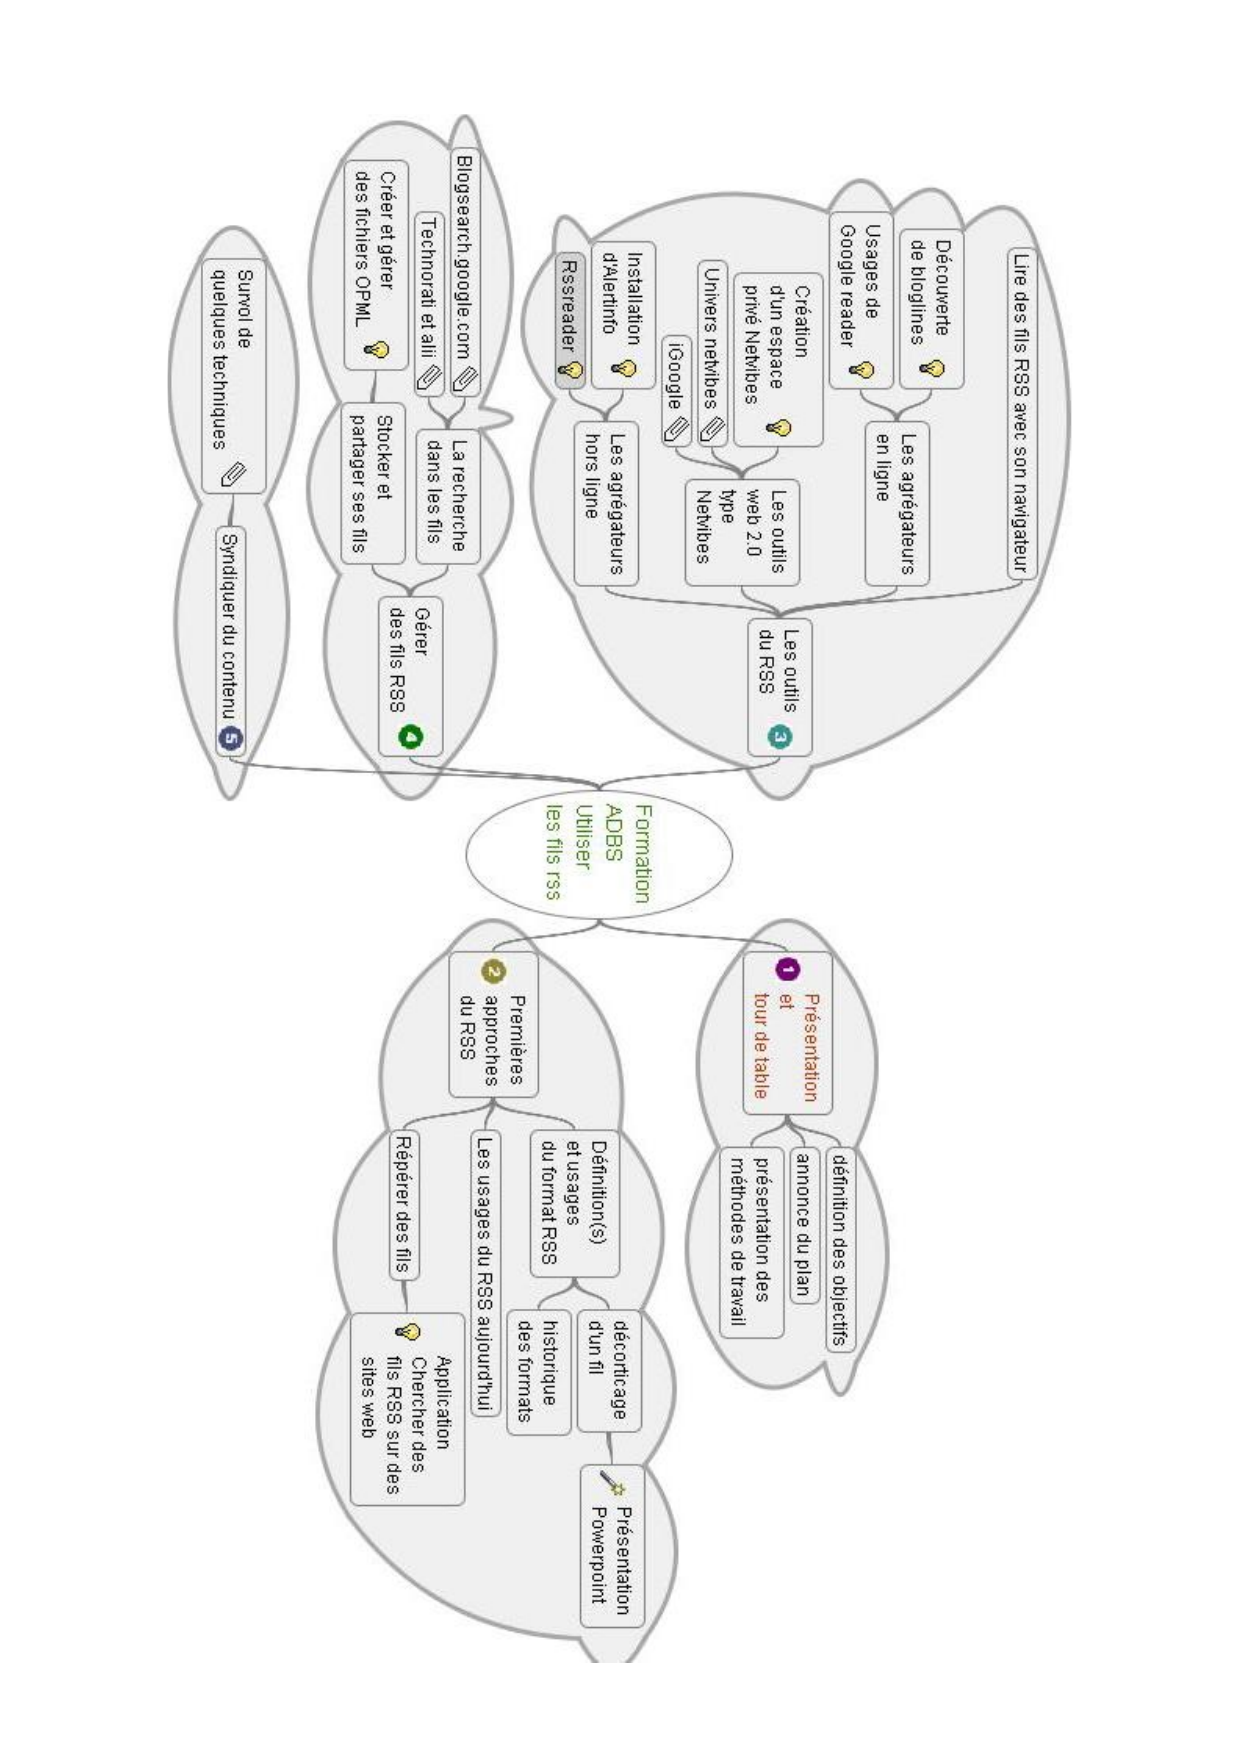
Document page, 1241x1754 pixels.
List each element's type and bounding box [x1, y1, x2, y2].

picture [167, 114, 1073, 1663]
